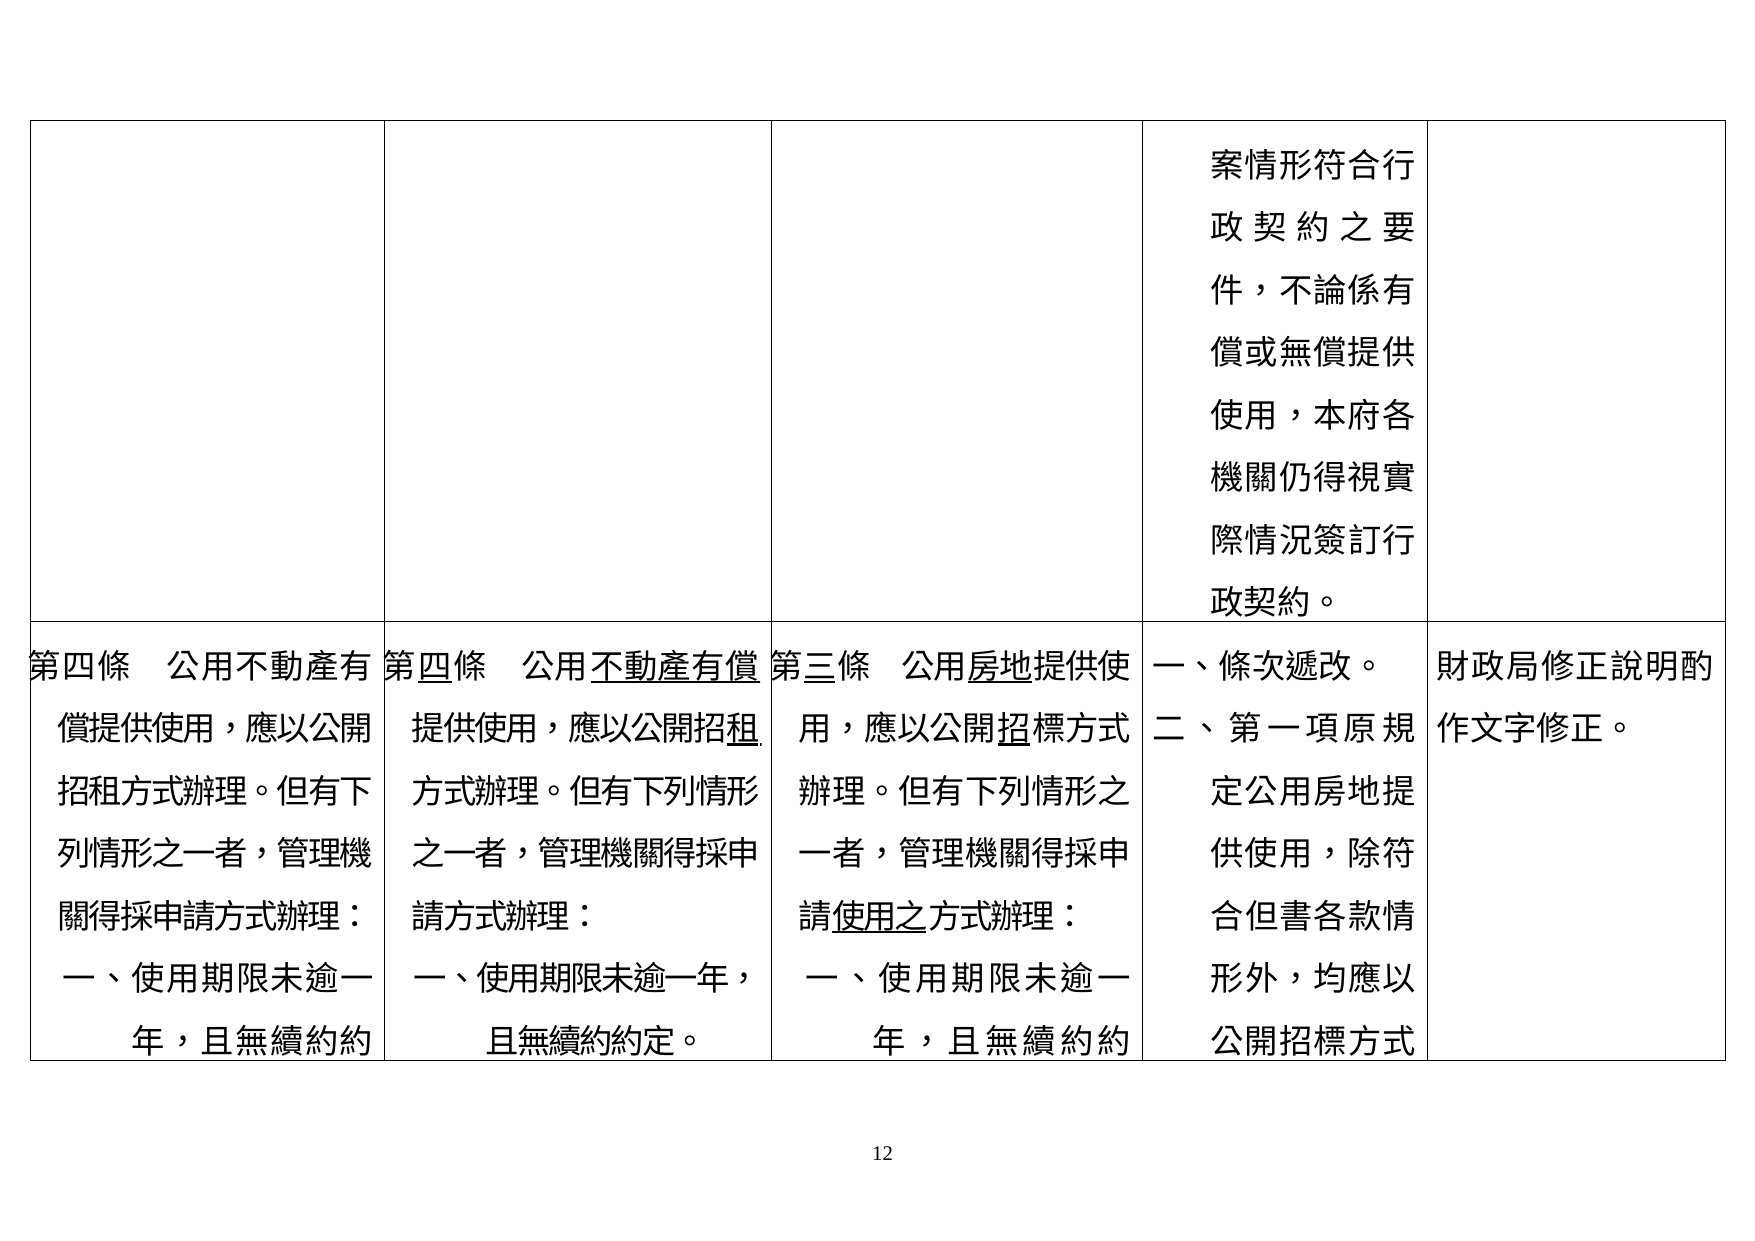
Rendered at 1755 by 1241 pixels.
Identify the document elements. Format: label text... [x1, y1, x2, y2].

table_cell [772, 121, 1142, 621]
table_cell [1428, 121, 1725, 621]
table_cell 第三條 公用房地提供使用，應以公開招標方式辦理。但有下列情形之一者，管理機關得採申請使用之方式辦理： 一、使用期限未逾一年，且無續約約 [772, 622, 1142, 1060]
table_cell 案情形符合行政契約之要件，不論係有償或無償提供使用，本府各機關仍得視實際情況簽訂行政契約。 [1143, 121, 1427, 621]
table_cell 一、條次遞改。 二、第一項原規定公用房地提供使用，除符合但書各款情形外，均應以公開招標方式 [1143, 622, 1427, 1060]
table_cell [385, 121, 771, 621]
table_cell 財政局修正說明酌作文字修正。 [1428, 622, 1725, 1060]
table_cell 第四條 公用不動產有償提供使用，應以公開招租方式辦理。但有下列情形之一者，管理機關得採申請方式辦理： 一、使用期限未逾一年，且無續約約定。 [385, 622, 771, 1060]
table_cell 第三條 公用不動產提供使用，除特殊情形外，應依下列規定訂立書面契約： 一、有償提供使用：訂立租賃契約。 二、無償提供使用：訂立使用借貸契約。 前項契約期間以不超過五年，並以管理機關名義簽訂契約為原則。 [31, 121, 384, 621]
table_cell 第四條 公用不動產有償提供使用，應以公開招租方式辦理。但有下列情形之一者，管理機關得採申請方式辦理： 一、使用期限未逾一年，且無續約約定。 二、提供其他政府機關或公立學校使用。 三、申請之用途具公益性、公共性或供自來水、電力、天然氣、電信、郵政等公用事業使用，管理機關基於政策或法令規定，應予輔導或配合。 四、提供臺北市（以下簡稱本市）機關學校員工（生）消費合作社使用、設置自動販賣機、快照站、其他簡易便民服務設施或多媒體應用服務設施。 五、經公開招租無人投標，依招租底價申請使用。 採申請方式辦理者，遇有二個以上申請人申請使用同一公用不動產時，管理機關得應先請申請人協商之。協商不成，應採公開招租方式辦理。 [31, 622, 384, 1060]
